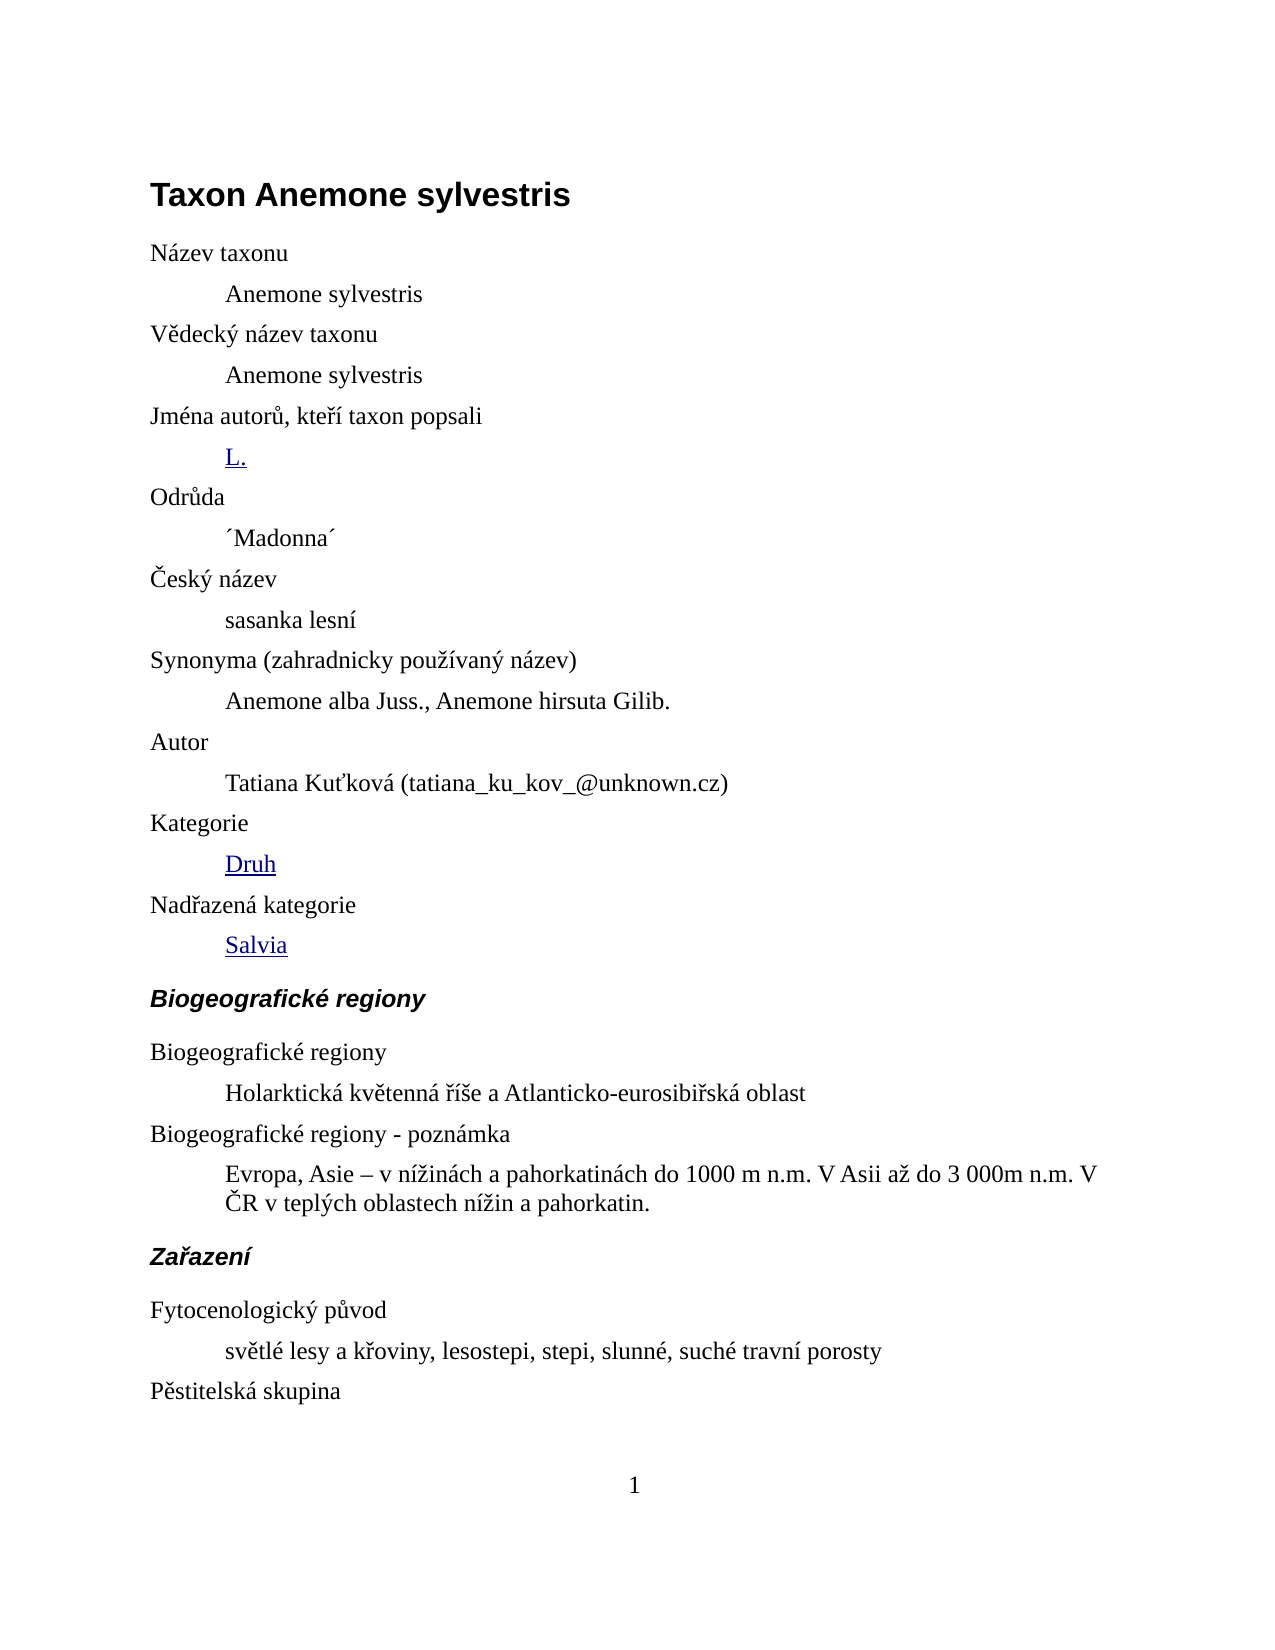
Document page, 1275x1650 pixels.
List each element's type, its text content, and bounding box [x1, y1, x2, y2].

text Anemone sylvestris [225, 279, 1125, 308]
text Pěstitelská skupina [150, 1376, 1125, 1405]
text Jména autorů, kteří taxon popsali [150, 401, 1125, 430]
text L. [225, 442, 1125, 471]
text Anemone alba Juss., Anemone hirsuta Gilib. [225, 686, 1125, 715]
text Evropa, Asie – v nížinách a pahorkatinách do 1000 m n.m. V Asii až do 3 000m n.m. V ČR v teplých oblastech nížin a pahorkatin. [225, 1159, 1125, 1217]
text Anemone sylvestris [225, 360, 1125, 389]
text Biogeografické regiony - poznámka [150, 1119, 1125, 1147]
text Kategorie [150, 808, 1125, 837]
subtitle Taxon Anemone sylvestris [150, 175, 1125, 214]
subtitle Biogeografické regiony [150, 984, 1125, 1013]
text Nadřazená kategorie [150, 890, 1125, 918]
text světlé lesy a křoviny, lesostepi, stepi, slunné, suché travní porosty [225, 1336, 1125, 1364]
text Název taxonu [150, 238, 1125, 267]
text Tatiana Kuťková (tatiana_ku_kov_@unknown.cz) [225, 768, 1125, 796]
text Český název [150, 564, 1125, 593]
text Salvia [225, 931, 1125, 959]
text Druh [225, 849, 1125, 878]
text Synonyma (zahradnicky používaný název) [150, 645, 1125, 674]
text Vědecký název taxonu [150, 319, 1125, 348]
text Holarktická květenná říše a Atlanticko-eurosibiřská oblast [225, 1078, 1125, 1107]
text sasanka lesní [225, 605, 1125, 633]
text Fytocenologický původ [150, 1295, 1125, 1324]
text Biogeografické regiony [150, 1037, 1125, 1066]
text ´Madonna´ [225, 523, 1125, 552]
text Odrůda [150, 482, 1125, 511]
text Autor [150, 727, 1125, 756]
subtitle Zařazení [150, 1242, 1125, 1271]
